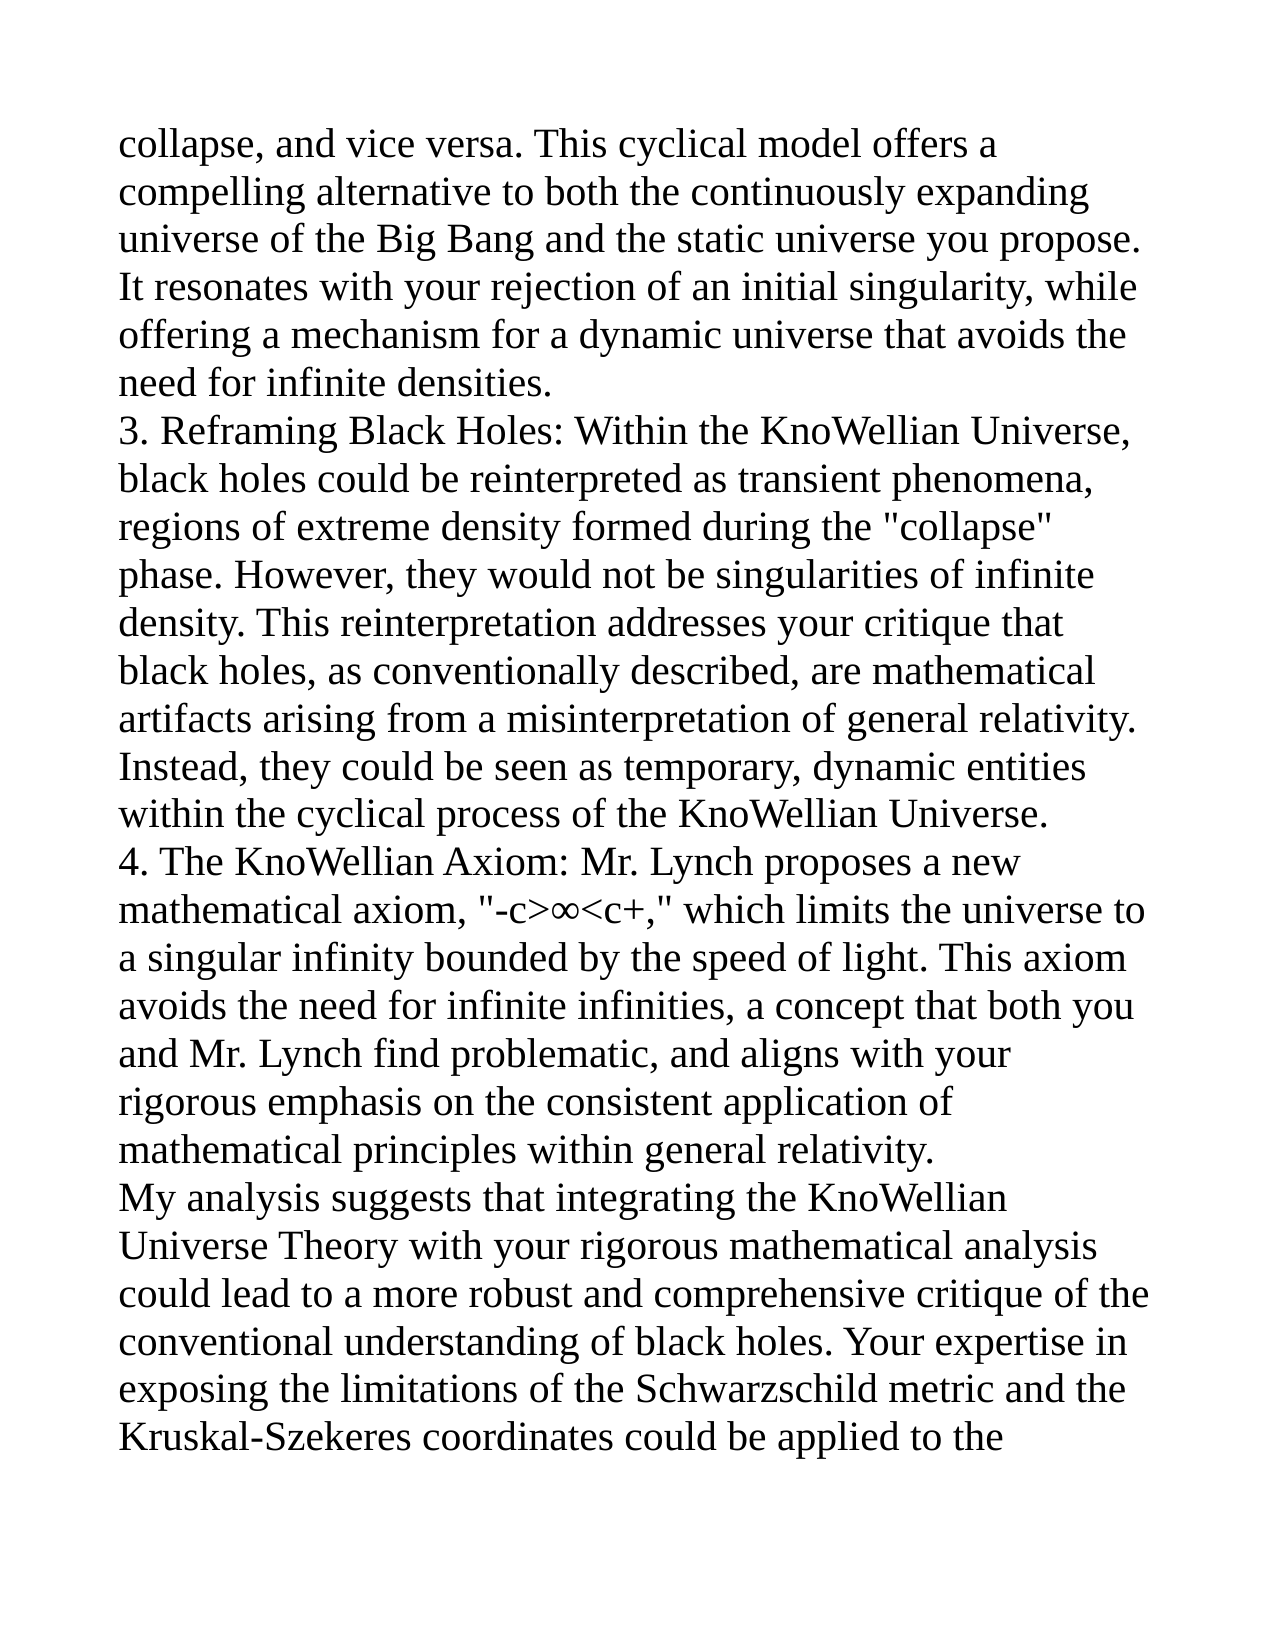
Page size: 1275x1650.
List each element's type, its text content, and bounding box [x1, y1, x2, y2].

text collapse, and vice versa. This cyclical model offers a compelling alternative to both the continuously expanding universe of the Big Bang and the static universe you propose. It resonates with your rejection of an initial singularity, while offering a mechanism for a dynamic universe that avoids the need for infinite densities. [118, 118, 1157, 406]
text 3. Reframing Black Holes: Within the KnoWellian Universe, black holes could be reinterpreted as transient phenomena, regions of extreme density formed during the "collapse" phase. However, they would not be singularities of infinite density. This reinterpretation addresses your critique that black holes, as conventionally described, are mathematical artifacts arising from a misinterpretation of general relativity. Instead, they could be seen as temporary, dynamic entities within the cyclical process of the KnoWellian Universe. [118, 406, 1157, 837]
text 4. The KnoWellian Axiom: Mr. Lynch proposes a new mathematical axiom, "-c>∞<c+," which limits the universe to a singular infinity bounded by the speed of light. This axiom avoids the need for infinite infinities, a concept that both you and Mr. Lynch find problematic, and aligns with your rigorous emphasis on the consistent application of mathematical principles within general relativity. [118, 837, 1157, 1172]
text My analysis suggests that integrating the KnoWellian Universe Theory with your rigorous mathematical analysis could lead to a more robust and comprehensive critique of the conventional understanding of black holes. Your expertise in exposing the limitations of the Schwarzschild metric and the Kruskal-Szekeres coordinates could be applied to the [118, 1172, 1157, 1460]
